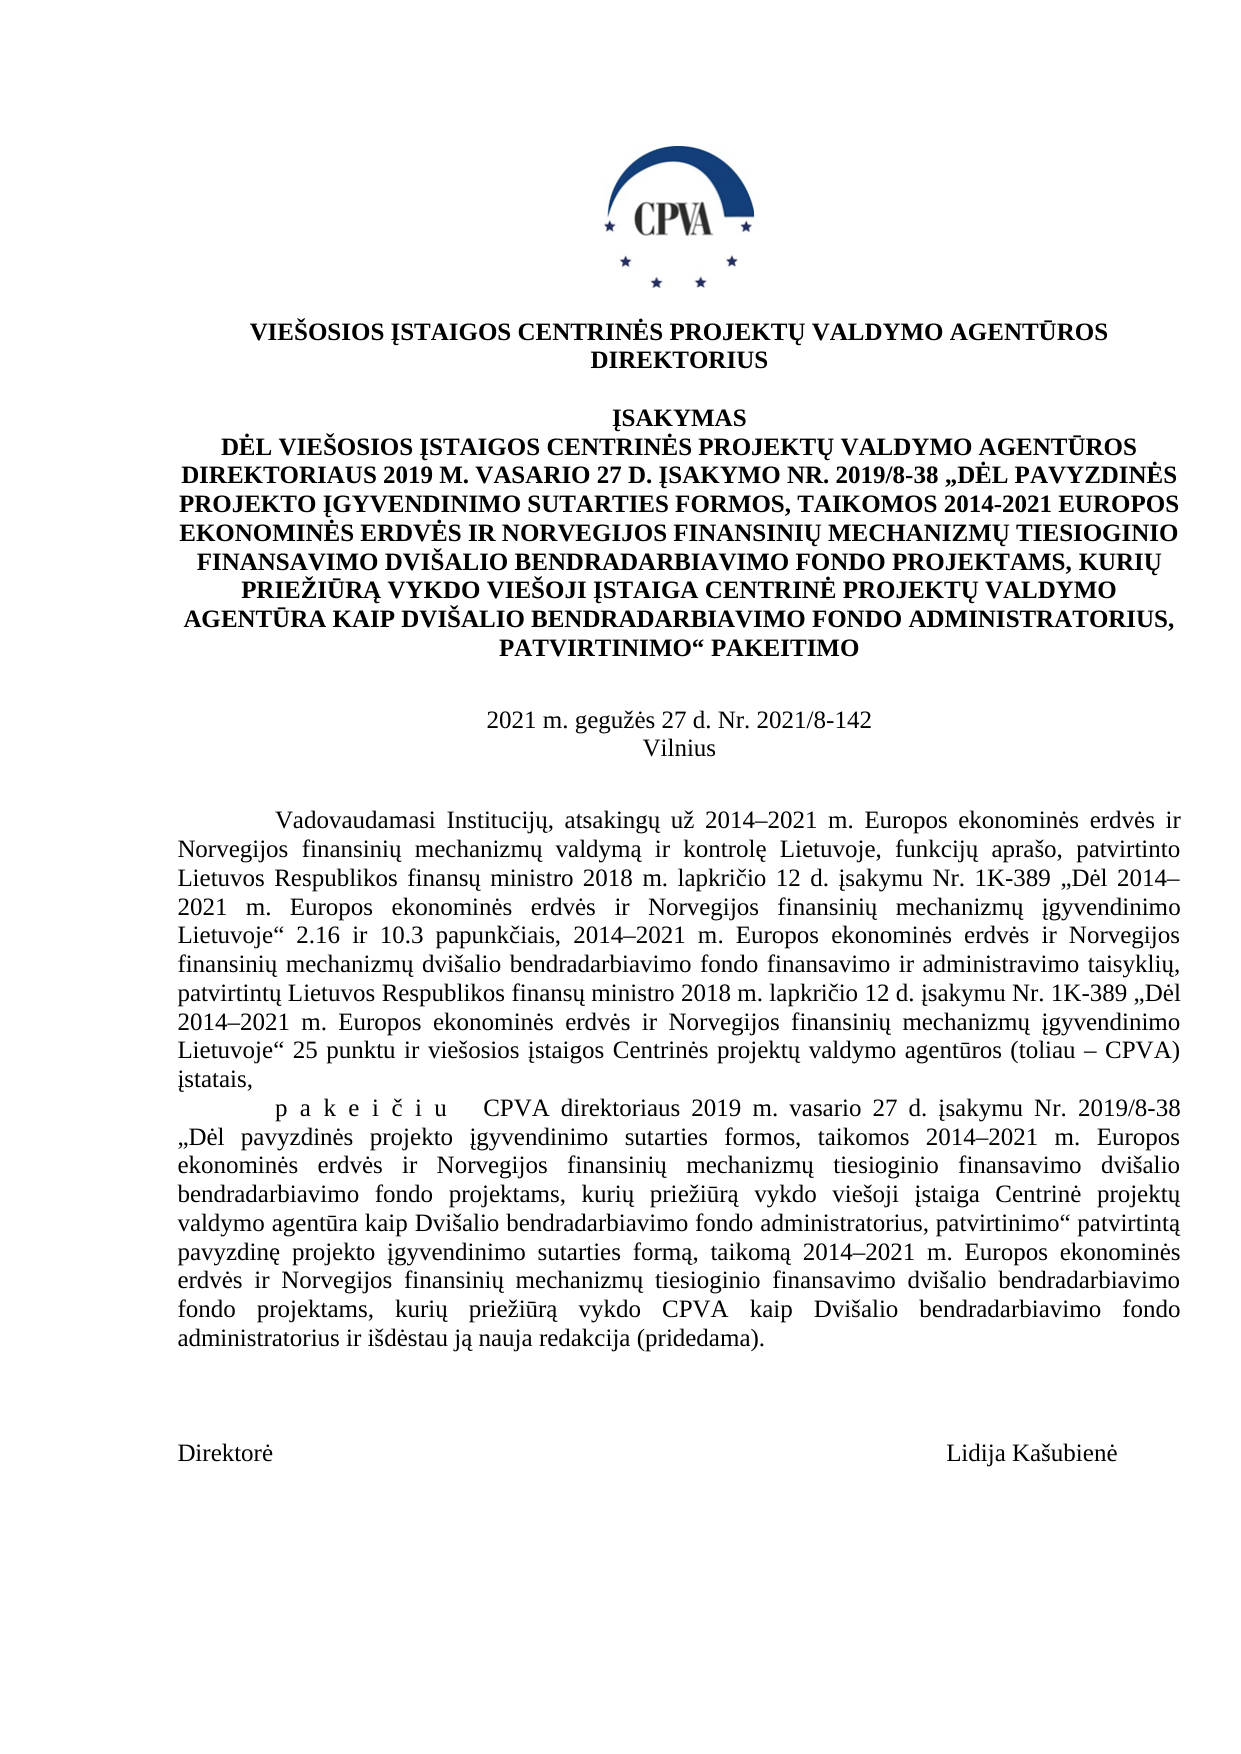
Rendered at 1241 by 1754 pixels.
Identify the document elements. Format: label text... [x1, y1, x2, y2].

text ĮSAKYMAS [177, 403, 1181, 432]
text Vadovaudamasi Institucijų, atsakingų už 2014–2021 m. Europos ekonominės erdvės ir Norvegijos finansinių mechanizmų valdymą ir kontrolę Lietuvoje, funkcijų aprašo, patvirtinto Lietuvos Respublikos finansų ministro 2018 m. lapkričio 12 d. įsakymu Nr. 1K-389 „Dėl 2014–2021 m. Europos ekonominės erdvės ir Norvegijos finansinių mechanizmų įgyvendinimo Lietuvoje“ 2.16 ir 10.3 papunkčiais, 2014–2021 m. Europos ekonominės erdvės ir Norvegijos finansinių mechanizmų dvišalio bendradarbiavimo fondo finansavimo ir administravimo taisyklių, patvirtintų Lietuvos Respublikos finansų ministro 2018 m. lapkričio 12 d. įsakymu Nr. 1K-389 „Dėl 2014–2021 m. Europos ekonominės erdvės ir Norvegijos finansinių mechanizmų įgyvendinimo Lietuvoje“ 25 punktu ir viešosios įstaigos Centrinės projektų valdymo agentūros (toliau – CPVA) įstatais, [177, 805, 1181, 1093]
text DĖL VIEŠOSIOS ĮSTAIGOS CENTRINĖS PROJEKTŲ VALDYMO AGENTŪROS DIREKTORIAUS 2019 M. VASARIO 27 D. ĮSAKYMO NR. 2019/8-38 „DĖL PAVYZDINĖS PROJEKTO ĮGYVENDINIMO SUTARTIES FORMOS, TAIKOMOS 2014-2021 EUROPOS EKONOMINĖS ERDVĖS IR NORVEGIJOS FINANSINIŲ MECHANIZMŲ TIESIOGINIO FINANSAVIMO DVIŠALIO BENDRADARBIAVIMO FONDO PROJEKTAMS, KURIŲ PRIEŽIŪRĄ VYKDO VIEŠOJI ĮSTAIGA CENTRINĖ PROJEKTŲ VALDYMO AGENTŪRA KAIP DVIŠALIO BENDRADARBIAVIMO FONDO ADMINISTRATORIUS, PATVIRTINIMO“ PAKEITIMO [177, 432, 1181, 662]
text 2021 m. gegužės 27 d. Nr. 2021/8-142 [177, 705, 1181, 733]
text VIEŠOSIOS ĮSTAIGOS CENTRINĖS PROJEKTŲ VALDYMO AGENTŪROS [177, 317, 1181, 345]
text pakeičiu CPVA direktoriaus 2019 m. vasario 27 d. įsakymu Nr. 2019/8-38 „Dėl pavyzdinės projekto įgyvendinimo sutarties formos, taikomos 2014–2021 m. Europos ekonominės erdvės ir Norvegijos finansinių mechanizmų tiesioginio finansavimo dvišalio bendradarbiavimo fondo projektams, kurių priežiūrą vykdo viešoji įstaiga Centrinė projektų valdymo agentūra kaip Dvišalio bendradarbiavimo fondo administratorius, patvirtinimo“ patvirtintą pavyzdinę projekto įgyvendinimo sutarties formą, taikomą 2014–2021 m. Europos ekonominės erdvės ir Norvegijos finansinių mechanizmų tiesioginio finansavimo dvišalio bendradarbiavimo fondo projektams, kurių priežiūrą vykdo CPVA kaip Dvišalio bendradarbiavimo fondo administratorius ir išdėstau ją nauja redakcija (pridedama). [177, 1093, 1181, 1352]
text Direktorė (pasirašyta elektroniniu parašu) Lidija Kašubienė [177, 1438, 1181, 1467]
text DIREKTORIUS [177, 345, 1181, 374]
text Vilnius [177, 733, 1181, 762]
